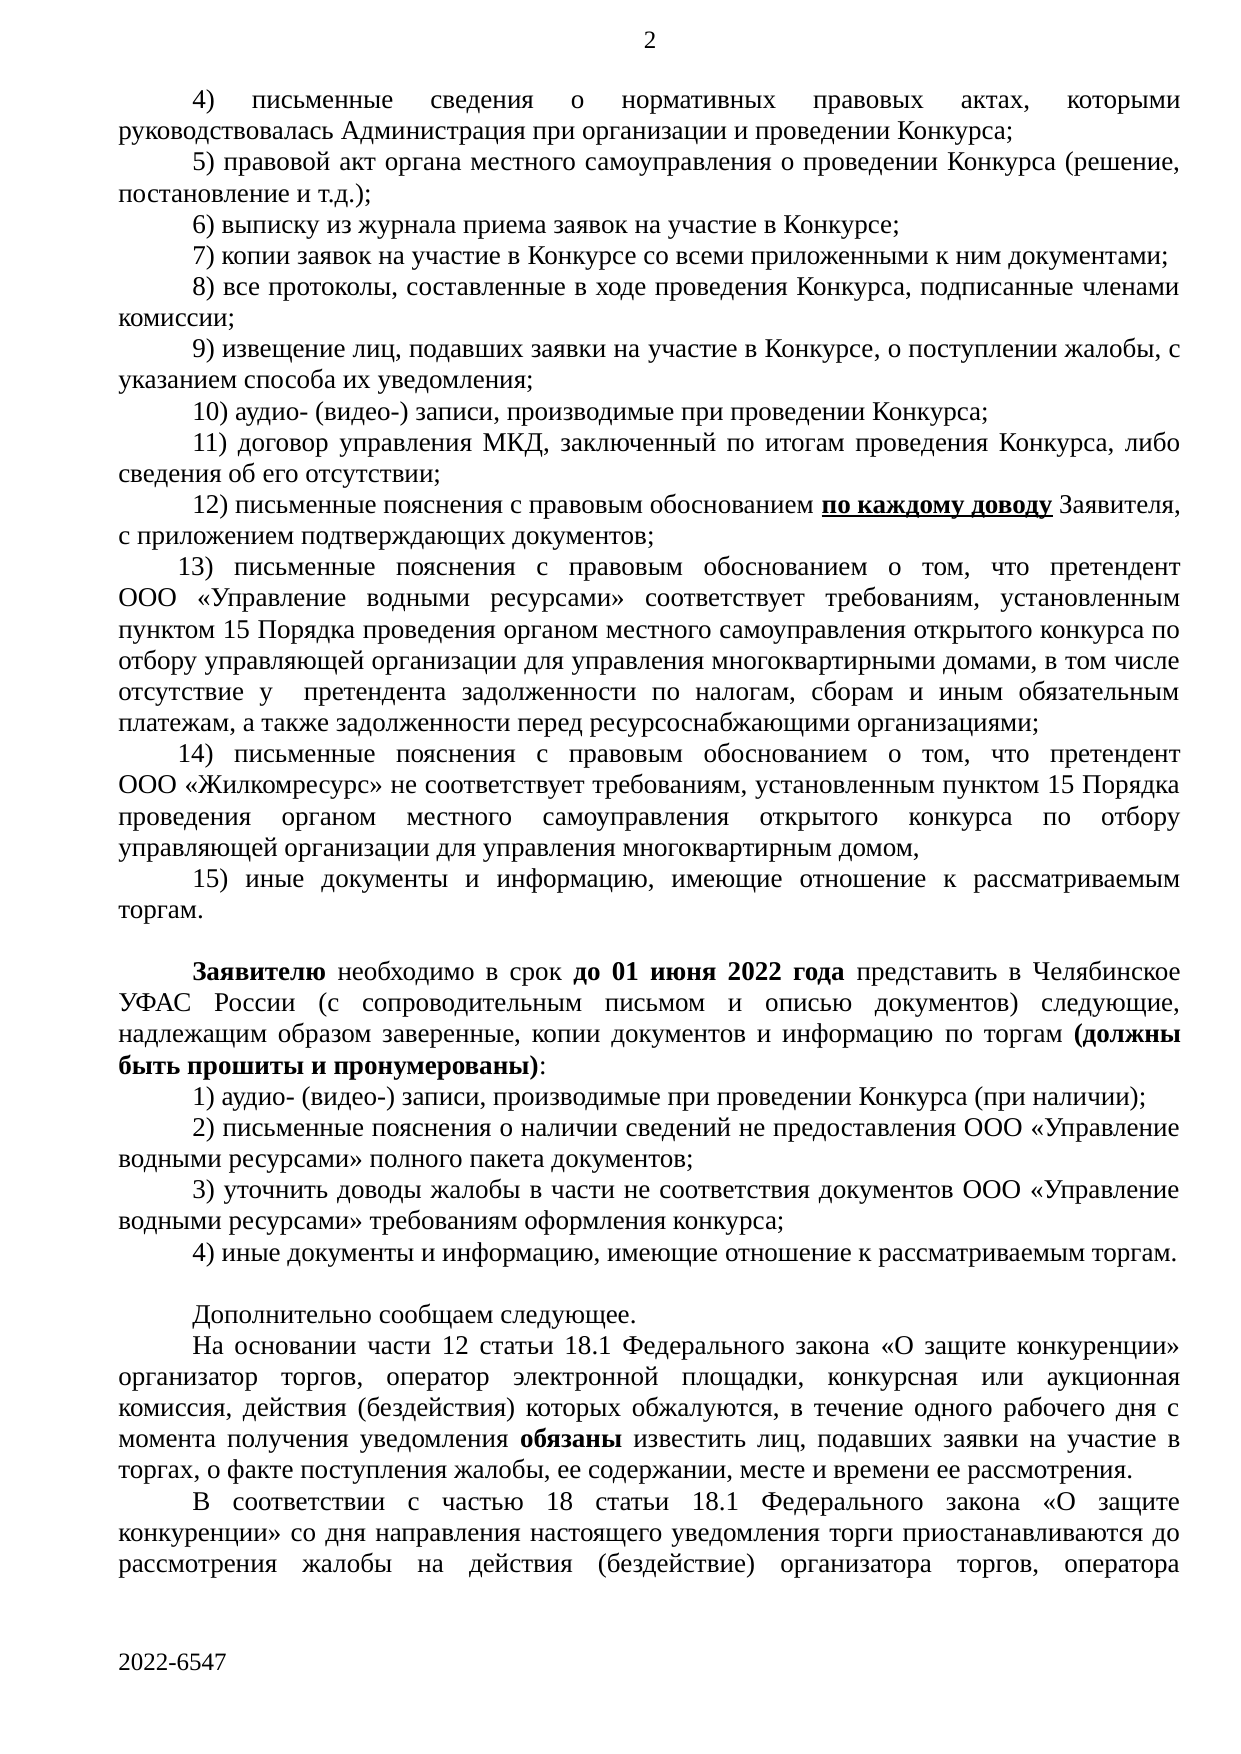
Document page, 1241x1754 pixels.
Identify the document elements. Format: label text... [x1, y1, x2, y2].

text 4) иные документы и информацию, имеющие отношение к рассматриваемым торгам. [118, 1236, 1181, 1267]
text 6) выписку из журнала приема заявок на участие в Конкурсе; [118, 208, 1181, 239]
text 4) письменные сведения о нормативных правовых актах, которыми руководствовалась Администрация при организации и проведении Конкурса; [118, 83, 1181, 146]
text 2) письменные пояснения о наличии сведений не предоставления ООО «Управление водными ресурсами» полного пакета документов; [118, 1111, 1181, 1173]
text 12) письменные пояснения с правовым обоснованием по каждому доводу Заявителя, с приложением подтверждающих документов; [118, 488, 1181, 550]
text 11) договор управления МКД, заключенный по итогам проведения Конкурса, либо сведения об его отсутствии; [118, 426, 1181, 488]
text 14) письменные пояснения с правовым обоснованием о том, что претендент ООО «Жилкомресурс» не соответствует требованиям, установленным пунктом 15 Порядка проведения органом местного самоуправления открытого конкурса по отбору управляющей организации для управления многоквартирным домом, [118, 737, 1181, 862]
text 8) все протоколы, составленные в ходе проведения Конкурса, подписанные членами комиссии; [118, 270, 1181, 332]
text 1) аудио- (видео-) записи, производимые при проведении Конкурса (при наличии); [118, 1080, 1181, 1111]
text На основании части 12 статьи 18.1 Федерального закона «О защите конкуренции» организатор торгов, оператор электронной площадки, конкурсная или аукционная комиссия, действия (бездействия) которых обжалуются, в течение одного рабочего дня с момента получения уведомления обязаны известить лиц, подавших заявки на участие в торгах, о факте поступления жалобы, ее содержании, месте и времени ее рассмотрения. [118, 1329, 1181, 1485]
text В соответствии с частью 18 статьи 18.1 Федерального закона «О защите конкуренции» со дня направления настоящего уведомления торги приостанавливаются до рассмотрения жалобы на действия (бездействие) организатора торгов, оператора [118, 1485, 1181, 1578]
text 7) копии заявок на участие в Конкурсе со всеми приложенными к ним документами; [118, 239, 1181, 270]
text 15) иные документы и информацию, имеющие отношение к рассматриваемым торгам. [118, 862, 1181, 924]
text 9) извещение лиц, подавших заявки на участие в Конкурсе, о поступлении жалобы, с указанием способа их уведомления; [118, 332, 1181, 395]
text Заявителю необходимо в срок до 01 июня 2022 года представить в Челябинское УФАС России (с сопроводительным письмом и описью документов) следующие, надлежащим образом заверенные, копии документов и информацию по торгам (должны быть прошиты и пронумерованы): [118, 955, 1181, 1080]
text 5) правовой акт органа местного самоуправления о проведении Конкурса (решение, постановление и т.д.); [118, 146, 1181, 208]
text 3) уточнить доводы жалобы в части не соответствия документов ООО «Управление водными ресурсами» требованиям оформления конкурса; [118, 1173, 1181, 1236]
text Дополнительно сообщаем следующее. [118, 1298, 1181, 1329]
text 10) аудио- (видео-) записи, производимые при проведении Конкурса; [118, 395, 1181, 426]
text 13) письменные пояснения с правовым обоснованием о том, что претендент ООО «Управление водными ресурсами» соответствует требованиям, установленным пунктом 15 Порядка проведения органом местного самоуправления открытого конкурса по отбору управляющей организации для управления многоквартирными домами, в том числе отсутствие у претендента задолженности по налогам, сборам и иным обязательным платежам, а также задолженности перед ресурсоснабжающими организациями; [118, 550, 1181, 737]
